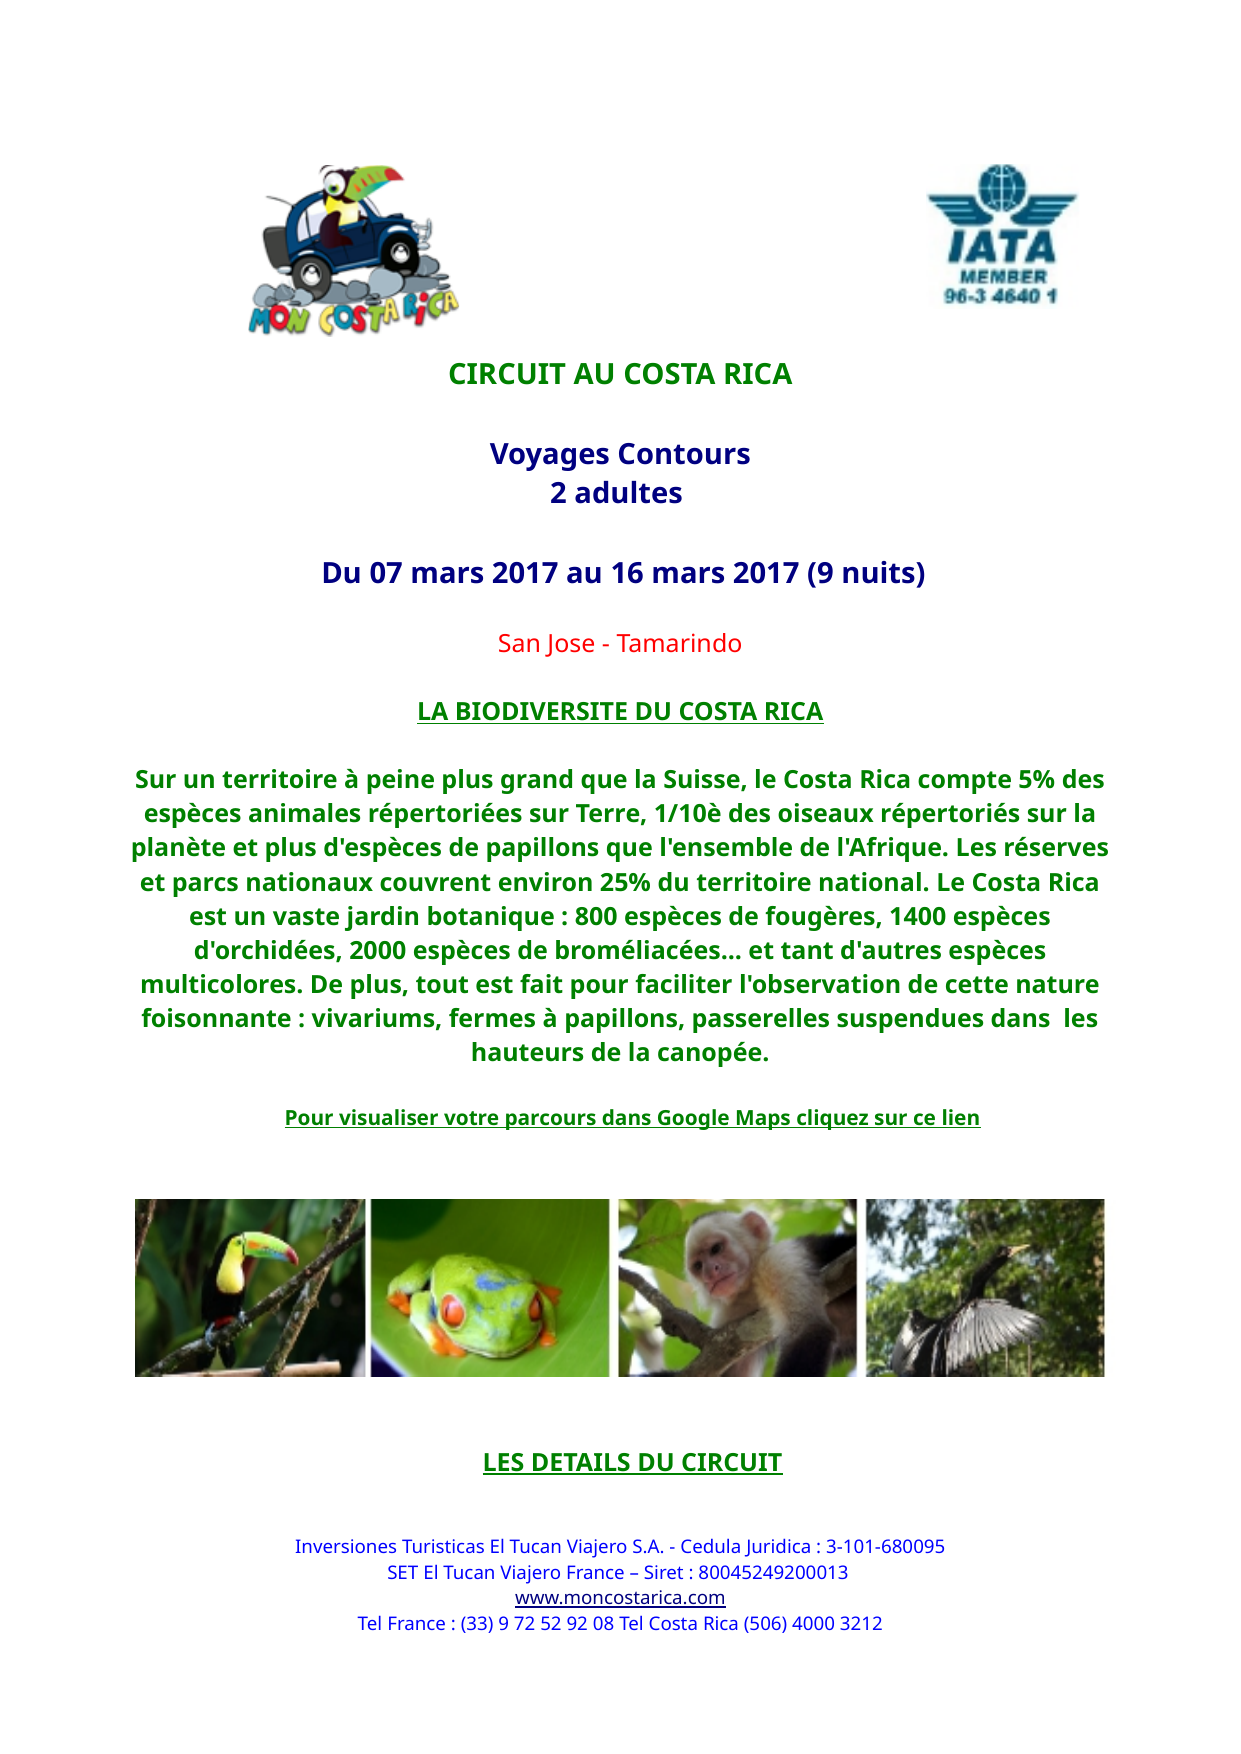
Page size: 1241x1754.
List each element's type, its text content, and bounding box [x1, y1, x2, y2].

picture [248, 165, 460, 337]
text LA BIODIVERSITE DU COSTA RICA [118, 694, 1122, 728]
table_header [620, 118, 1122, 353]
text Voyages Contours [118, 433, 1122, 473]
table_header [118, 118, 620, 353]
text LES DETAILS DU CIRCUIT [118, 1444, 1146, 1478]
picture [926, 164, 1080, 309]
text Pour visualiser votre parcours dans Google Maps cliquez sur ce lien [118, 1103, 1146, 1131]
text CIRCUIT AU COSTA RICA [118, 353, 1122, 393]
text Sur un territoire à peine plus grand que la Suisse, le Costa Rica compte 5% des espèces animales répertoriées sur Terre, 1/10è des oiseaux répertoriés sur la planète et plus d'espèces de papillons que l'ensemble de l'Afrique. Les réserves et parcs nationaux couvrent environ 25% du territoire national. Le Costa Rica est un vaste jardin botanique : 800 espèces de fougères, 1400 espèces d'orchidées, 2000 espèces de broméliacées... et tant d'autres espèces multicolores. De plus, tout est fait pour faciliter l'observation de cette nature foisonnante : vivariums, fermes à papillons, passerelles suspendues dans les hauteurs de la canopée. [118, 762, 1122, 1068]
text San Jose - Tamarindo [118, 626, 1122, 660]
text Du 07 mars 2017 au 16 mars 2017 (9 nuits) [118, 552, 1122, 592]
text 2 adultes [118, 473, 1122, 512]
picture [135, 1199, 1116, 1377]
